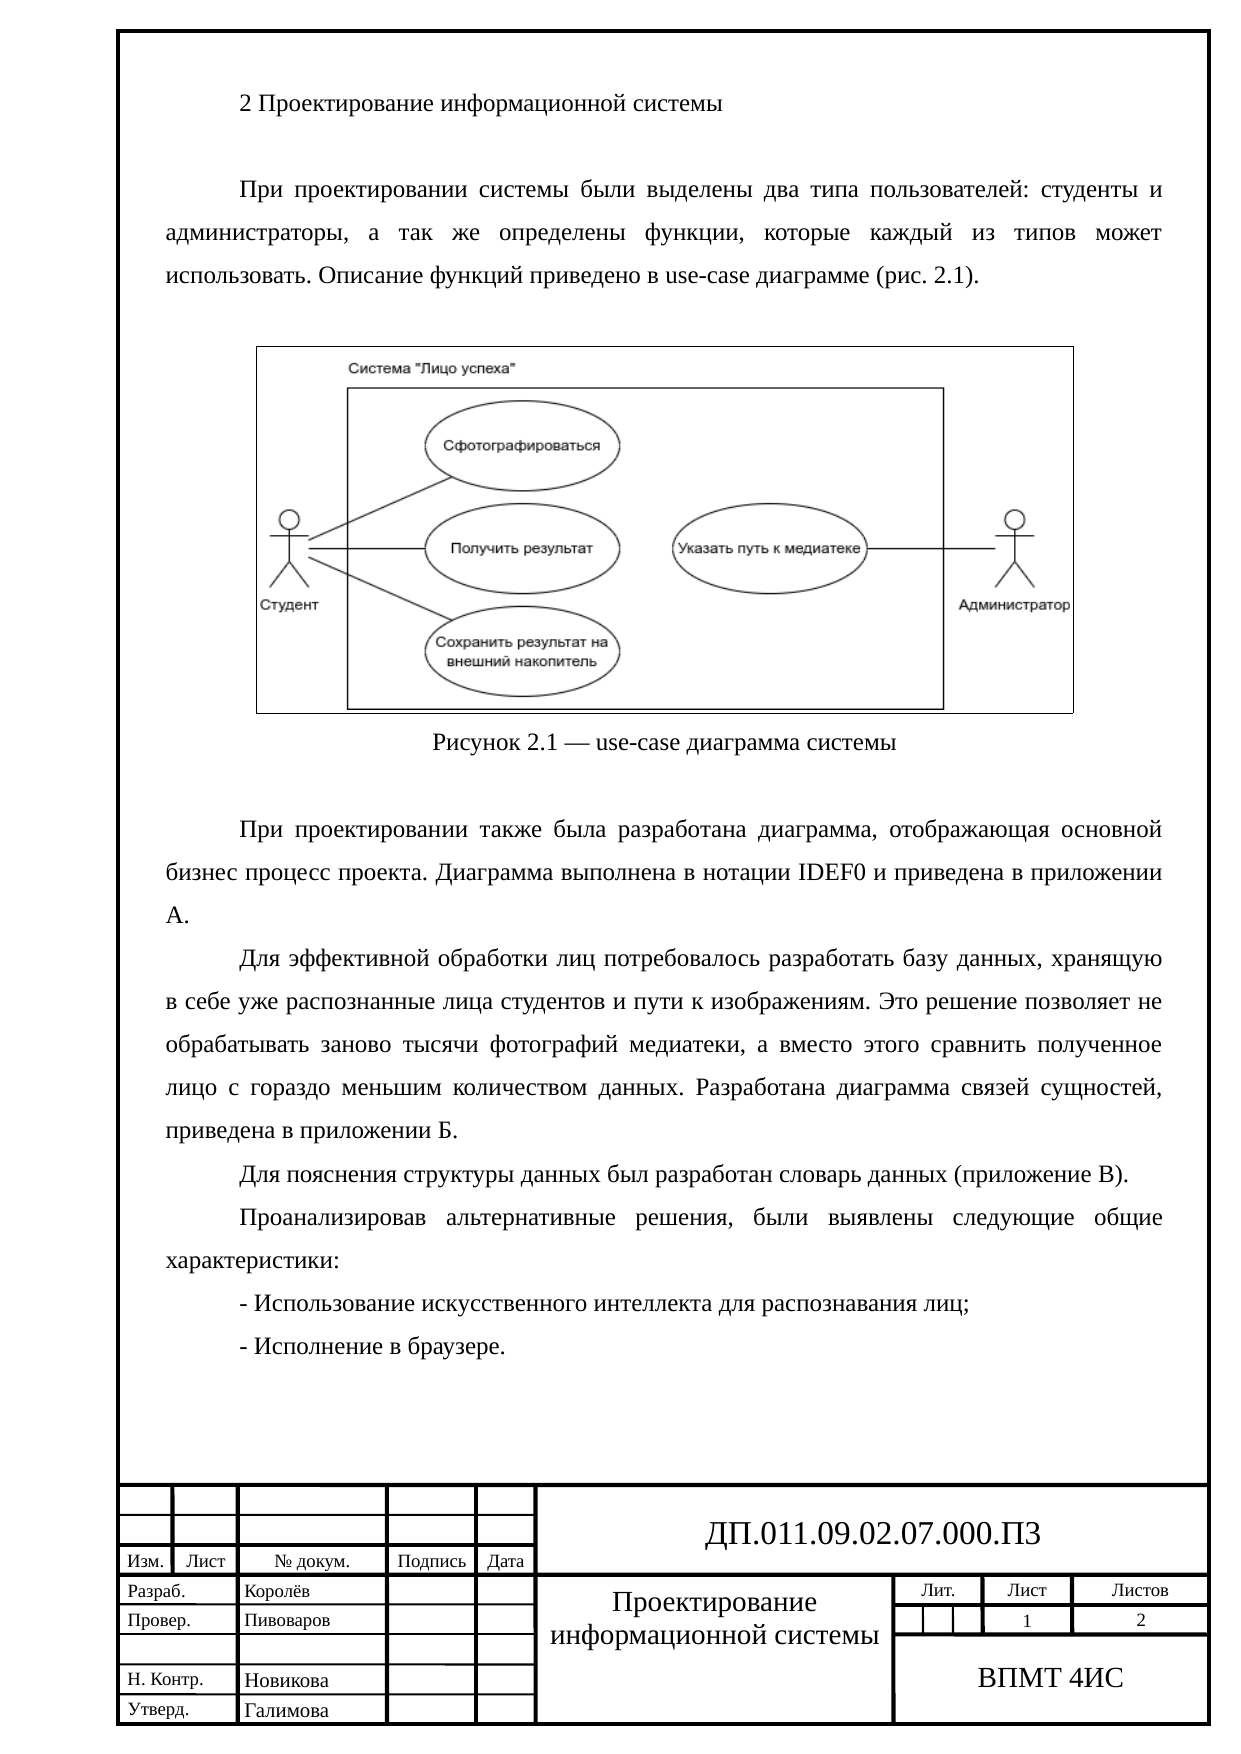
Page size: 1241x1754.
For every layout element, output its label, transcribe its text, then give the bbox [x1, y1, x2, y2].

text Для эффективной обработки лиц потребовалось разработать базу данных, хранящую в себе уже распознанные лица студентов и пути к изображениям. Это решение позволяет не обрабатывать заново тысячи фотографий медиатеки, а вместо этого сравнить полученное лицо с гораздо меньшим количеством данных. Разработана диаграмма связей сущностей, приведена в приложении Б. [165, 943, 1163, 1144]
text Рисунок 2.1 — use-case диаграмма системы [148, 346, 1181, 756]
text При проектировании также была разработана диаграмма, отображающая основной бизнес процесс проекта. Диаграмма выполнена в нотации IDEF0 и приведена в приложении А. [165, 814, 1163, 929]
text При проектировании системы были выделены два типа пользователей: студенты и администраторы, а так же определены функции, которые каждый из типов может использовать. Описание функций приведено в use-case диаграмме (рис. 2.1). [165, 174, 1163, 289]
text Для пояснения структуры данных был разработан словарь данных (приложение В). [165, 1159, 1163, 1187]
subtitle 2 Проектирование информационной системы [165, 88, 1181, 116]
text Проанализировав альтернативные решения, были выявлены следующие общие характеристики: [165, 1202, 1163, 1274]
text - Использование искусственного интеллекта для распознавания лиц; [165, 1288, 1163, 1317]
picture [259, 349, 1070, 710]
text - Исполнение в браузере. [165, 1331, 1163, 1360]
